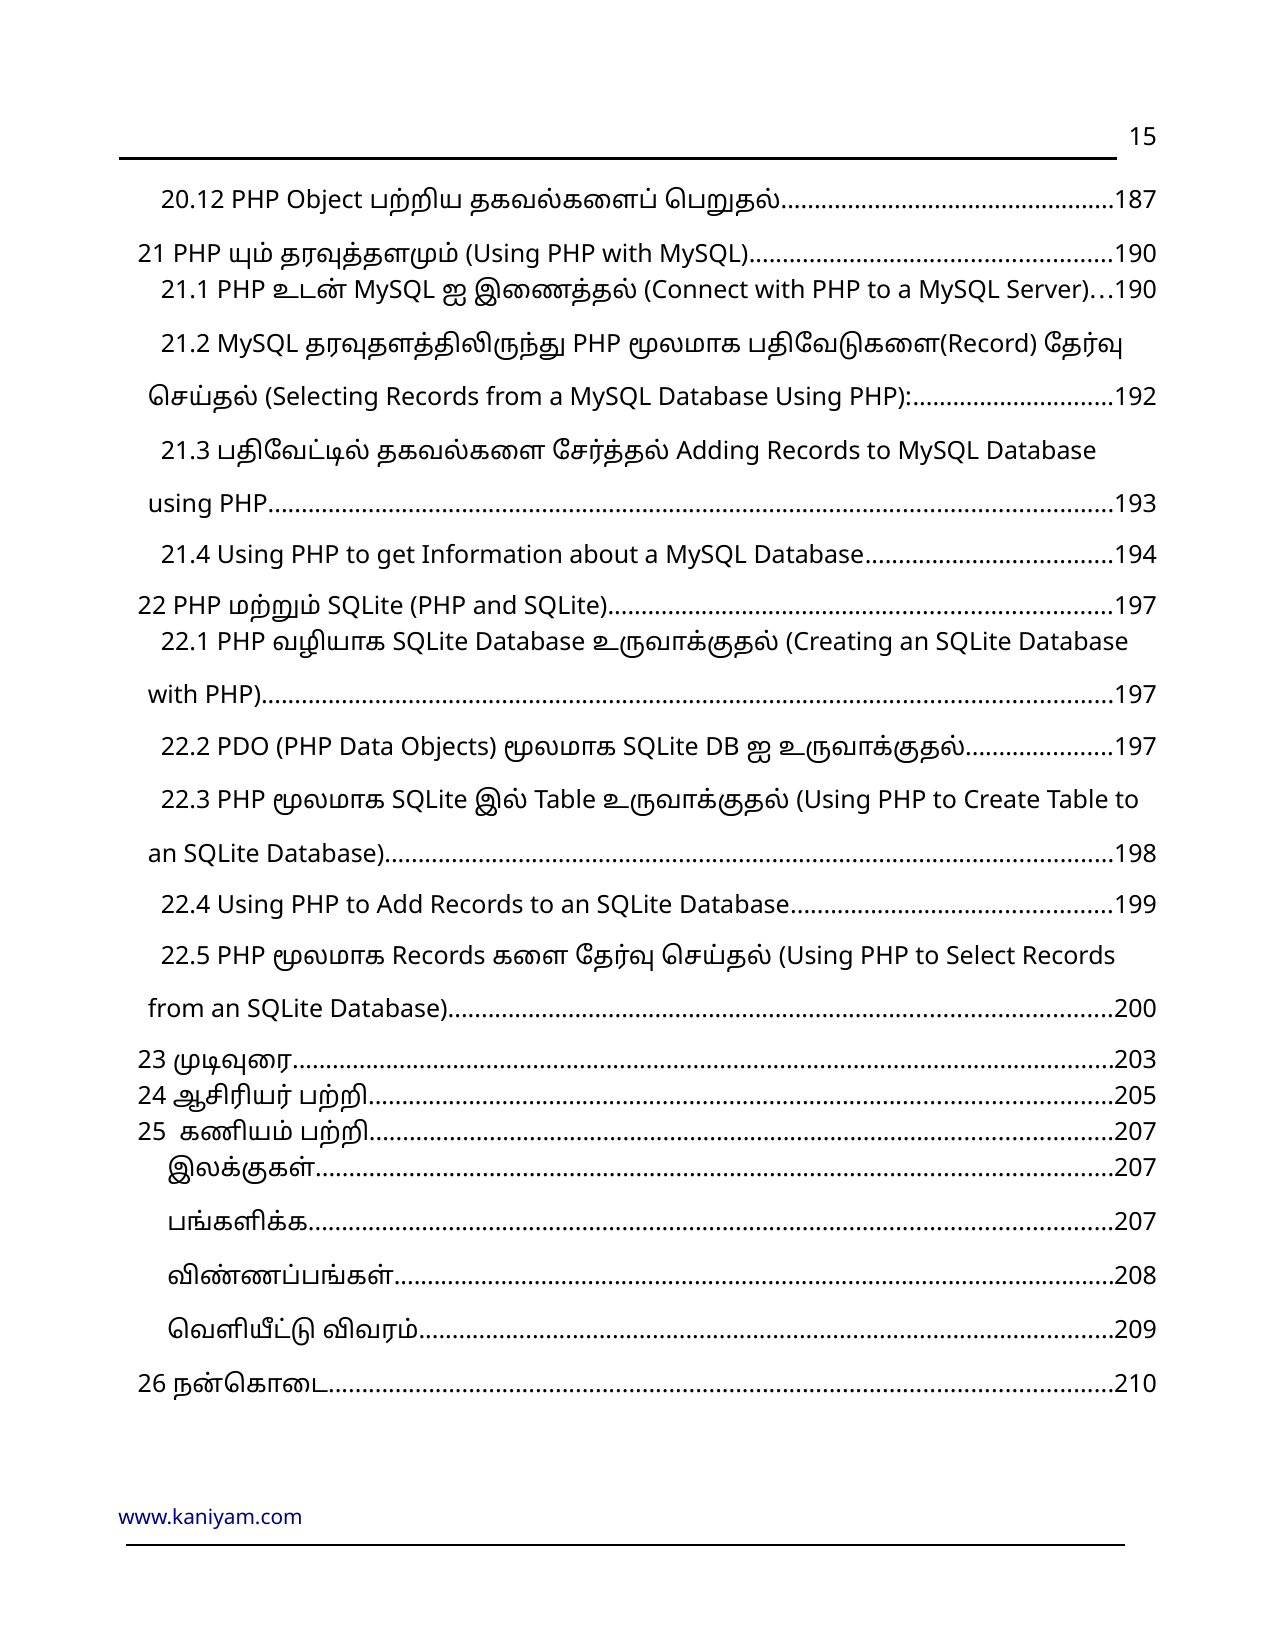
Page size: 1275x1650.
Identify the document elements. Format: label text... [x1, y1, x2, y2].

text 24 ஆசிரியர் பற்றி 205 [118, 1077, 1157, 1113]
text 22.3 PHP மூலமாக SQLite இல் Table உருவாக்குதல் (Using PHP to Create Table to an SQLite Database) 198 [148, 782, 1157, 869]
text வெளியீட்டு விவரம் 209 [148, 1312, 1157, 1348]
text 21.4 Using PHP to get Information about a MySQL Database 194 [148, 537, 1157, 571]
text 21.2 MySQL தரவுதளத்திலிருந்து PHP மூலமாக பதிவேடுகளை(Record) தேர்வு செய்தல் (Selecting Records from a MySQL Database Using PHP): 192 [148, 326, 1157, 415]
text 22.5 PHP மூலமாக Records களை தேர்வு செய்தல் (Using PHP to Select Records from an SQLite Database) 200 [148, 937, 1157, 1024]
text 22 PHP மற்றும் SQLite (PHP and SQLite) 197 [118, 588, 1157, 624]
text 22.2 PDO (PHP Data Objects) மூலமாக SQLite DB ஐ உருவாக்குதல் 197 [148, 728, 1157, 764]
text 25 கணியம் பற்றி 207 [118, 1113, 1157, 1149]
text 20.12 PHP Object பற்றிய தகவல்களைப் பெறுதல் 187 [148, 182, 1157, 218]
text 26 நன்கொடை 210 [118, 1366, 1157, 1402]
text 23 முடிவுரை 203 [118, 1041, 1157, 1077]
text இலக்குகள் 207 [148, 1149, 1157, 1186]
text 22.4 Using PHP to Add Records to an SQLite Database 199 [148, 886, 1157, 920]
text 21.1 PHP உடன் MySQL ஐ இணைத்தல் (Connect with PHP to a MySQL Server) 190 [148, 272, 1157, 308]
text 21 PHP யும் தரவுத்தளமும் (Using PHP with MySQL) 190 [118, 236, 1157, 272]
text 22.1 PHP வழியாக SQLite Database உருவாக்குதல் (Creating an SQLite Database with PHP) 197 [148, 624, 1157, 711]
text பங்களிக்க 207 [148, 1203, 1157, 1239]
text விண்ணப்பங்கள் 208 [148, 1258, 1157, 1294]
text 21.3 பதிவேட்டில் தகவல்களை சேர்த்தல் Adding Records to MySQL Database using PHP 193 [148, 433, 1157, 520]
